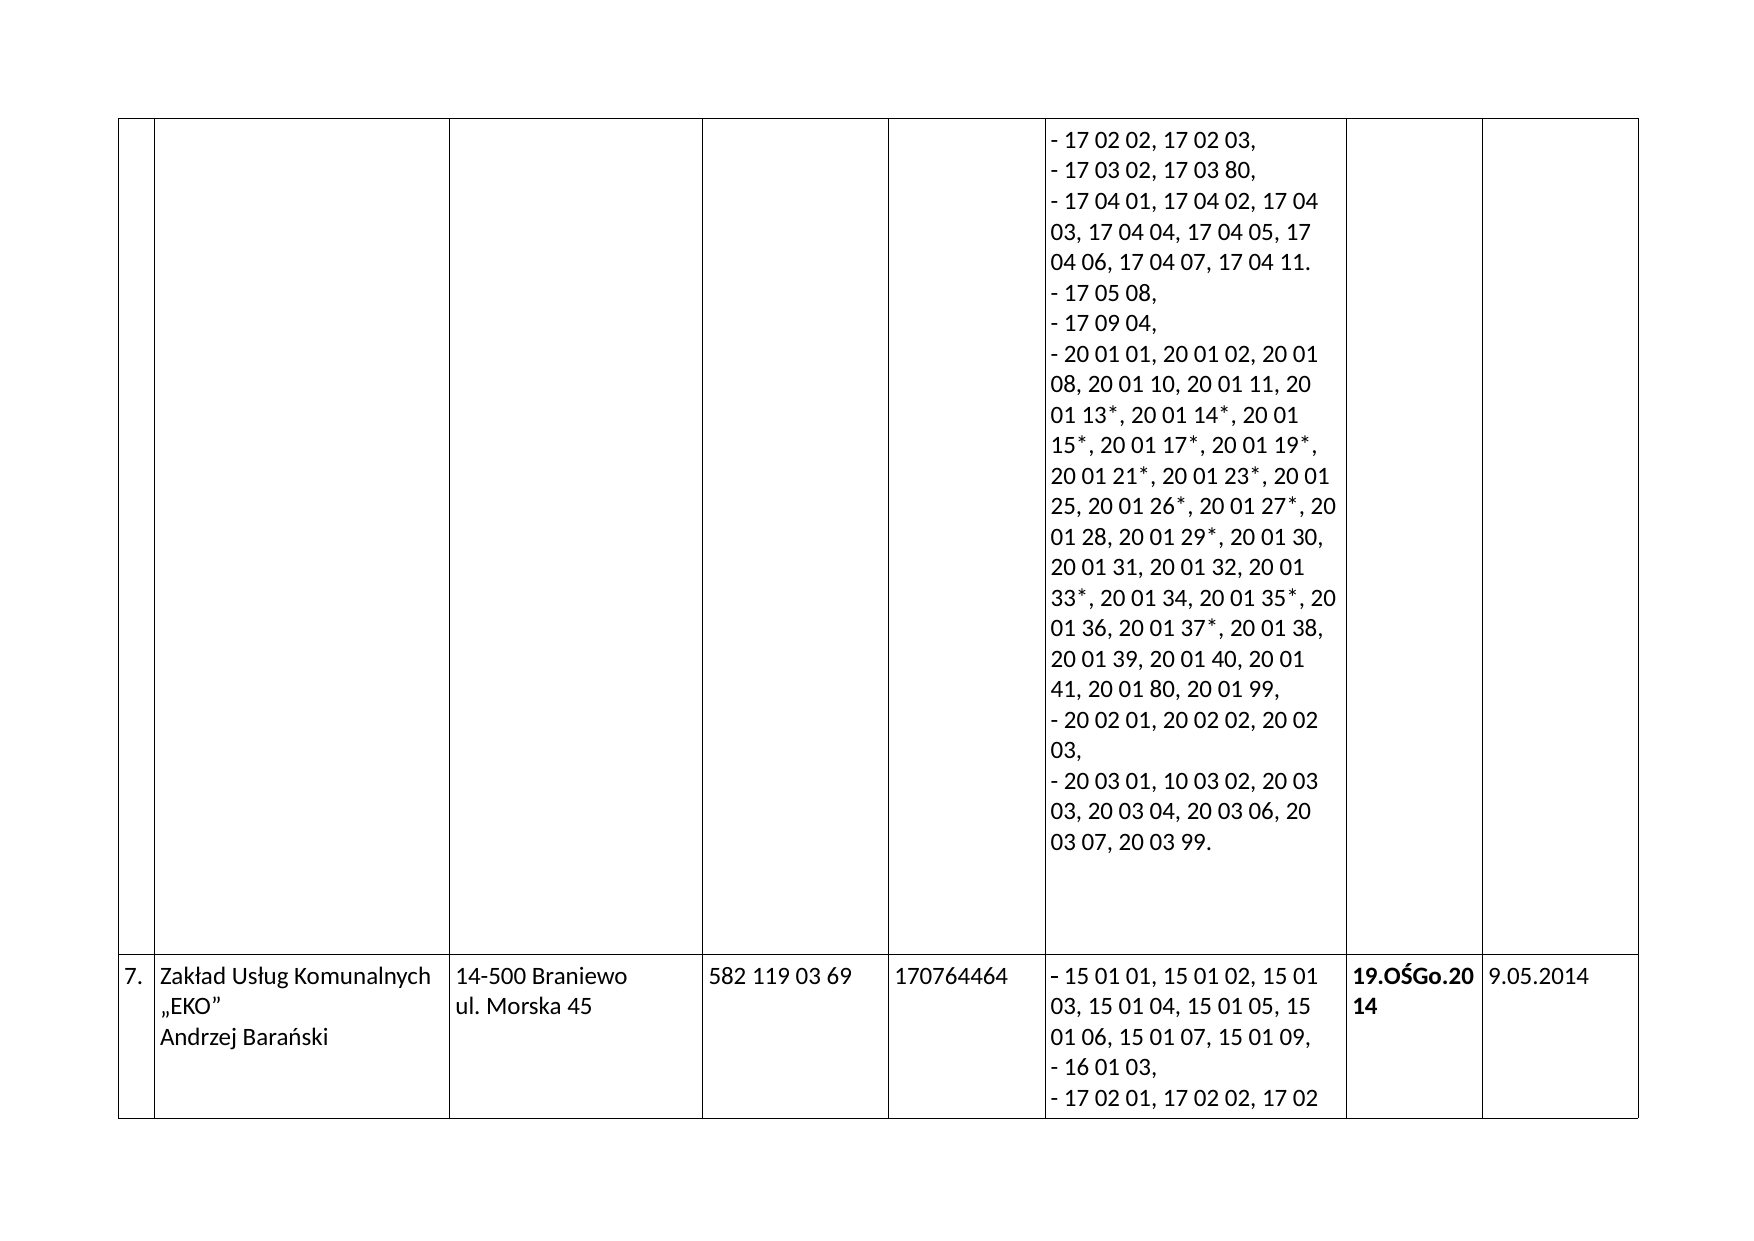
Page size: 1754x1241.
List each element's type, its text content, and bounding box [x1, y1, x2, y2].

table_cell [1347, 119, 1482, 954]
table_cell [1483, 119, 1638, 954]
table_cell [119, 119, 154, 954]
table_cell [703, 119, 888, 954]
table_cell 170764464 [889, 955, 1045, 1118]
table_cell 582 119 03 69 [703, 955, 888, 1118]
table_cell [889, 119, 1045, 954]
table_cell - 17 02 02, 17 02 03, - 17 03 02, 17 03 80, - 17 04 01, 17 04 02, 17 04 03, 17 04 04, 17 04 05, 17 04 06, 17 04 07, 17 04 11. - 17 05 08, - 17 09 04, - 20 01 01, 20 01 02, 20 01 08, 20 01 10, 20 01 11, 20 01 13*, 20 01 14*, 20 01 15*, 20 01 17*, 20 01 19*, 20 01 21*, 20 01 23*, 20 01 25, 20 01 26*, 20 01 27*, 20 01 28, 20 01 29*, 20 01 30, 20 01 31, 20 01 32, 20 01 33*, 20 01 34, 20 01 35*, 20 01 36, 20 01 37*, 20 01 38, 20 01 39, 20 01 40, 20 01 41, 20 01 80, 20 01 99, - 20 02 01, 20 02 02, 20 02 03, - 20 03 01, 10 03 02, 20 03 03, 20 03 04, 20 03 06, 20 03 07, 20 03 99. [1046, 119, 1346, 954]
table_cell Zakład Usług Komunalnych „EKO” Andrzej Barański [155, 955, 449, 1118]
table_cell 19.OŚGo.2014 [1347, 955, 1482, 1118]
table_cell [450, 119, 702, 954]
table_cell 7. [119, 955, 154, 1118]
table_cell - 15 01 01, 15 01 02, 15 01 03, 15 01 04, 15 01 05, 15 01 06, 15 01 07, 15 01 09, - 16 01 03, - 17 02 01, 17 02 02, 17 02 [1046, 955, 1346, 1118]
table_cell 9.05.2014 [1483, 955, 1638, 1118]
table_cell [155, 119, 449, 954]
table_cell 14-500 Braniewo ul. Morska 45 [450, 955, 702, 1118]
